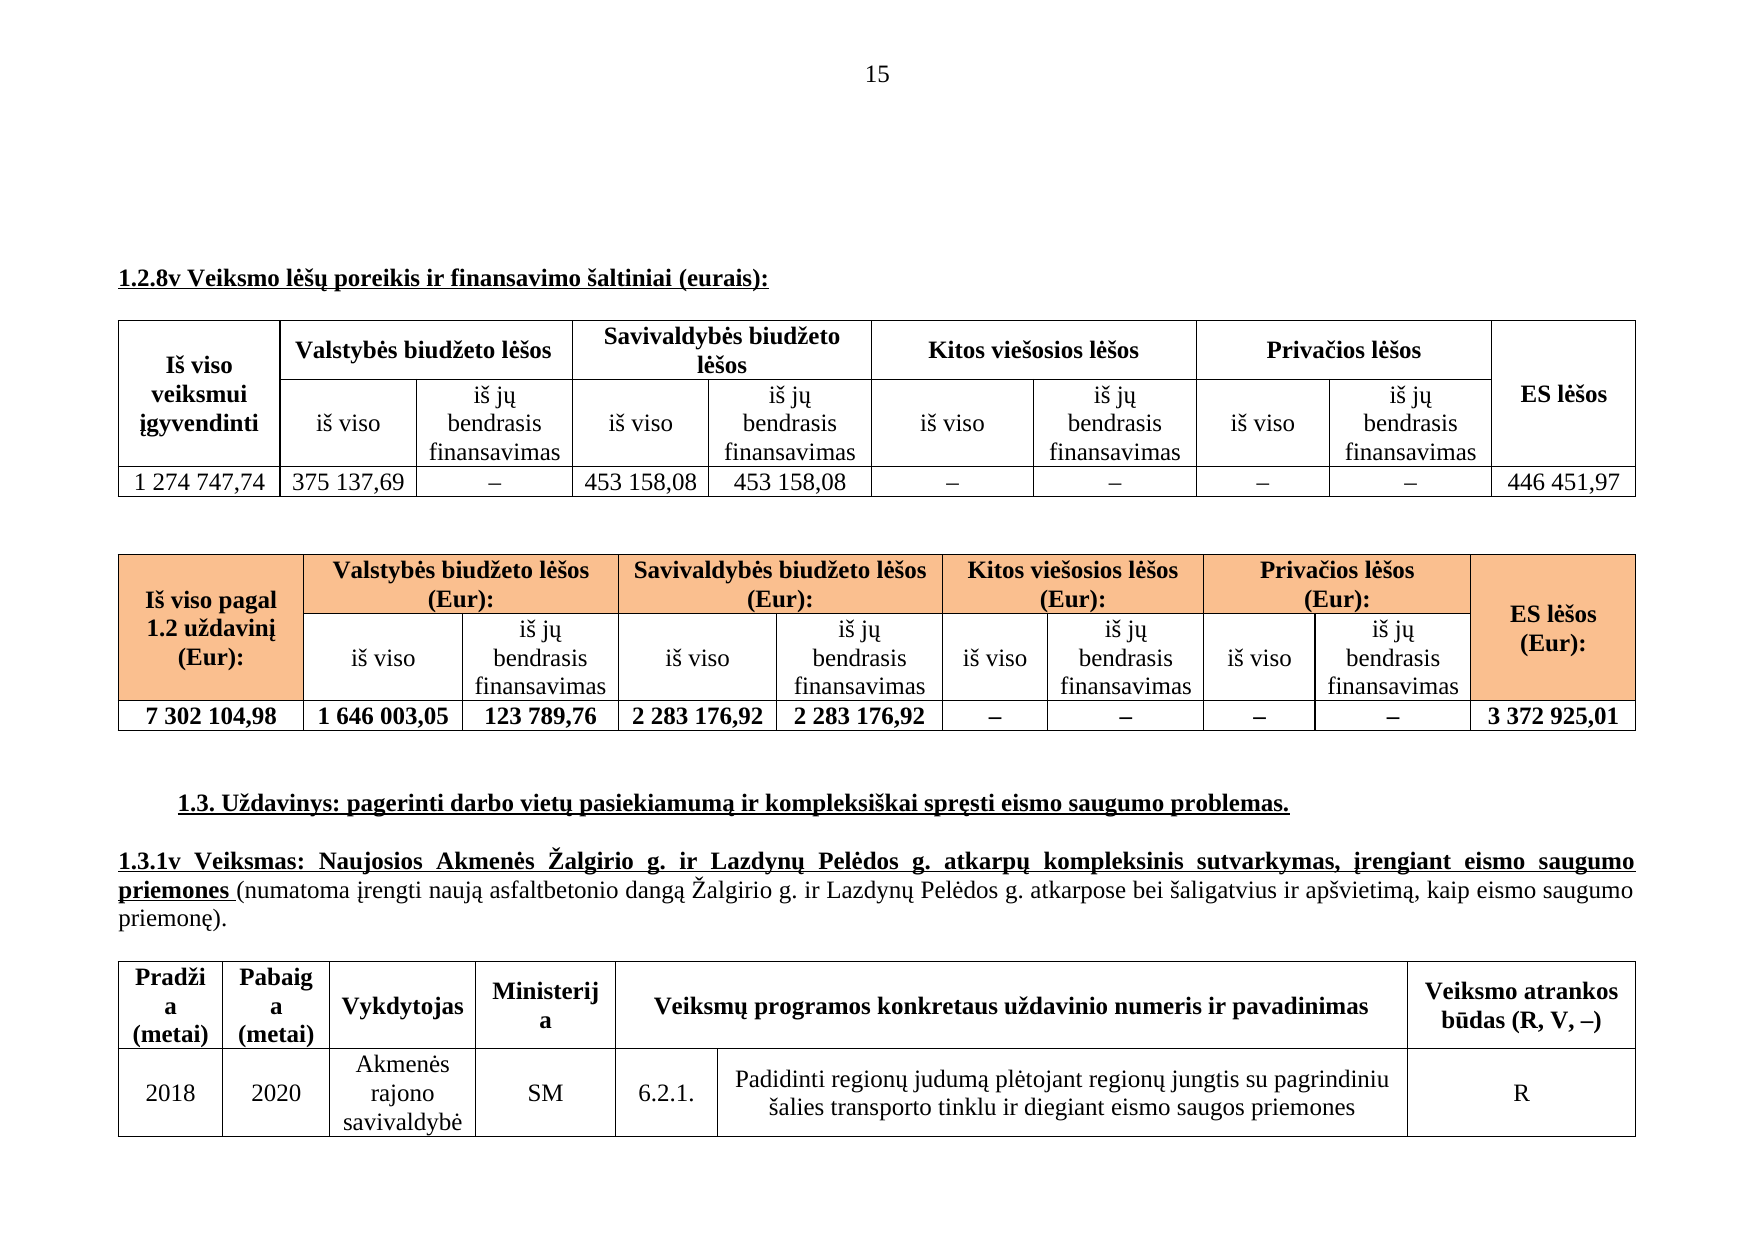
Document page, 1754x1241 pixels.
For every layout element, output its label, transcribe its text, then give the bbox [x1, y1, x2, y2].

table_header Privačios lėšos (Eur): [1204, 555, 1470, 613]
table_cell 1 646 003,05 [304, 701, 462, 730]
table_cell iš viso [872, 380, 1033, 466]
table_header ES lėšos [1492, 321, 1635, 466]
table_cell 2 283 176,92 [619, 701, 776, 730]
table_cell 375 137,69 [281, 467, 416, 496]
table_cell iš jų bendrasis finansavimas [1316, 614, 1470, 700]
table_cell iš jų bendrasis finansavimas [463, 614, 618, 700]
text 1.2.8v Veiksmo lėšų poreikis ir finansavimo šaltiniai (eurais): [118, 263, 1636, 291]
table_cell 2018 [119, 1049, 222, 1136]
table_cell iš viso [1197, 380, 1329, 466]
table_header Iš viso pagal 1.2 uždavinį (Eur): [119, 555, 303, 700]
table_cell – [1048, 701, 1203, 730]
text 1.3. Uždavinys: pagerinti darbo vietų pasiekiamumą ir kompleksiškai spręsti eismo saugumo problemas. [118, 788, 1636, 817]
table_header Privačios lėšos [1197, 321, 1491, 379]
table_cell iš jų bendrasis finansavimas [1048, 614, 1203, 700]
table_cell 7 302 104,98 [119, 701, 303, 730]
table_cell 3 372 925,01 [1471, 701, 1635, 730]
table_cell iš jų bendrasis finansavimas [1034, 380, 1196, 466]
table_cell – [872, 467, 1033, 496]
table_cell – [1316, 701, 1470, 730]
table_cell Akmenės rajono savivaldybė [330, 1049, 475, 1136]
table_cell 6.2.1. [616, 1049, 717, 1136]
table_cell iš jų bendrasis finansavimas [417, 380, 572, 466]
table_header Pabaiga (metai) [223, 962, 329, 1048]
table_header ES lėšos (Eur): [1471, 555, 1635, 700]
table_cell 453 158,08 [573, 467, 708, 496]
table_cell iš viso [573, 380, 708, 466]
table_header Valstybės biudžeto lėšos [281, 321, 572, 379]
table_header Savivaldybės biudžeto lėšos [573, 321, 871, 379]
table_cell iš viso [304, 614, 462, 700]
table_cell iš viso [281, 380, 416, 466]
table_header Valstybės biudžeto lėšos (Eur): [304, 555, 618, 613]
text 1.3.1v Veiksmas: Naujosios Akmenės Žalgirio g. ir Lazdynų Pelėdos g. atkarpų kompleksinis sutvarkymas, įrengiant eismo saugumo [118, 846, 1636, 871]
table_cell iš jų bendrasis finansavimas [1330, 380, 1491, 466]
table_cell 2 283 176,92 [777, 701, 942, 730]
table_cell SM [476, 1049, 615, 1136]
table_cell – [417, 467, 572, 496]
table_cell 1 274 747,74 [119, 467, 279, 496]
table_cell 123 789,76 [463, 701, 618, 730]
table_header Savivaldybės biudžeto lėšos (Eur): [619, 555, 942, 613]
table_cell iš viso [619, 614, 776, 700]
table_header Vykdytojas [330, 962, 475, 1048]
table_cell 2020 [223, 1049, 329, 1136]
table_header Ministerija [476, 962, 615, 1048]
table_cell iš jų bendrasis finansavimas [777, 614, 942, 700]
table_cell – [1330, 467, 1491, 496]
text priemones (numatoma įrengti naują asfaltbetonio dangą Žalgirio g. ir Lazdynų Pelėdos g. atkarpose bei šaligatvius ir apšvietimą, kaip eismo saugumo priemonę). [118, 872, 1636, 932]
table_header Iš viso veiksmui įgyvendinti [119, 321, 279, 466]
table_cell – [1197, 467, 1329, 496]
table_cell R [1408, 1049, 1635, 1136]
table_cell 446 451,97 [1492, 467, 1635, 496]
table_header Veiksmo atrankos būdas (R, V, –) [1408, 962, 1635, 1048]
table_header Pradžia (metai) [119, 962, 222, 1048]
table_cell – [1034, 467, 1196, 496]
table_header Veiksmų programos konkretaus uždavinio numeris ir pavadinimas [616, 962, 1407, 1048]
table_header Kitos viešosios lėšos (Eur): [943, 555, 1203, 613]
table_cell iš viso [943, 614, 1047, 700]
table_cell – [943, 701, 1047, 730]
table_cell – [1204, 701, 1314, 730]
table_cell Padidinti regionų judumą plėtojant regionų jungtis su pagrindiniu šalies transporto tinklu ir diegiant eismo saugos priemones [718, 1049, 1407, 1136]
table_cell iš jų bendrasis finansavimas [709, 380, 871, 466]
table_cell 453 158,08 [709, 467, 871, 496]
table_header Kitos viešosios lėšos [872, 321, 1196, 379]
table_cell iš viso [1204, 614, 1314, 700]
